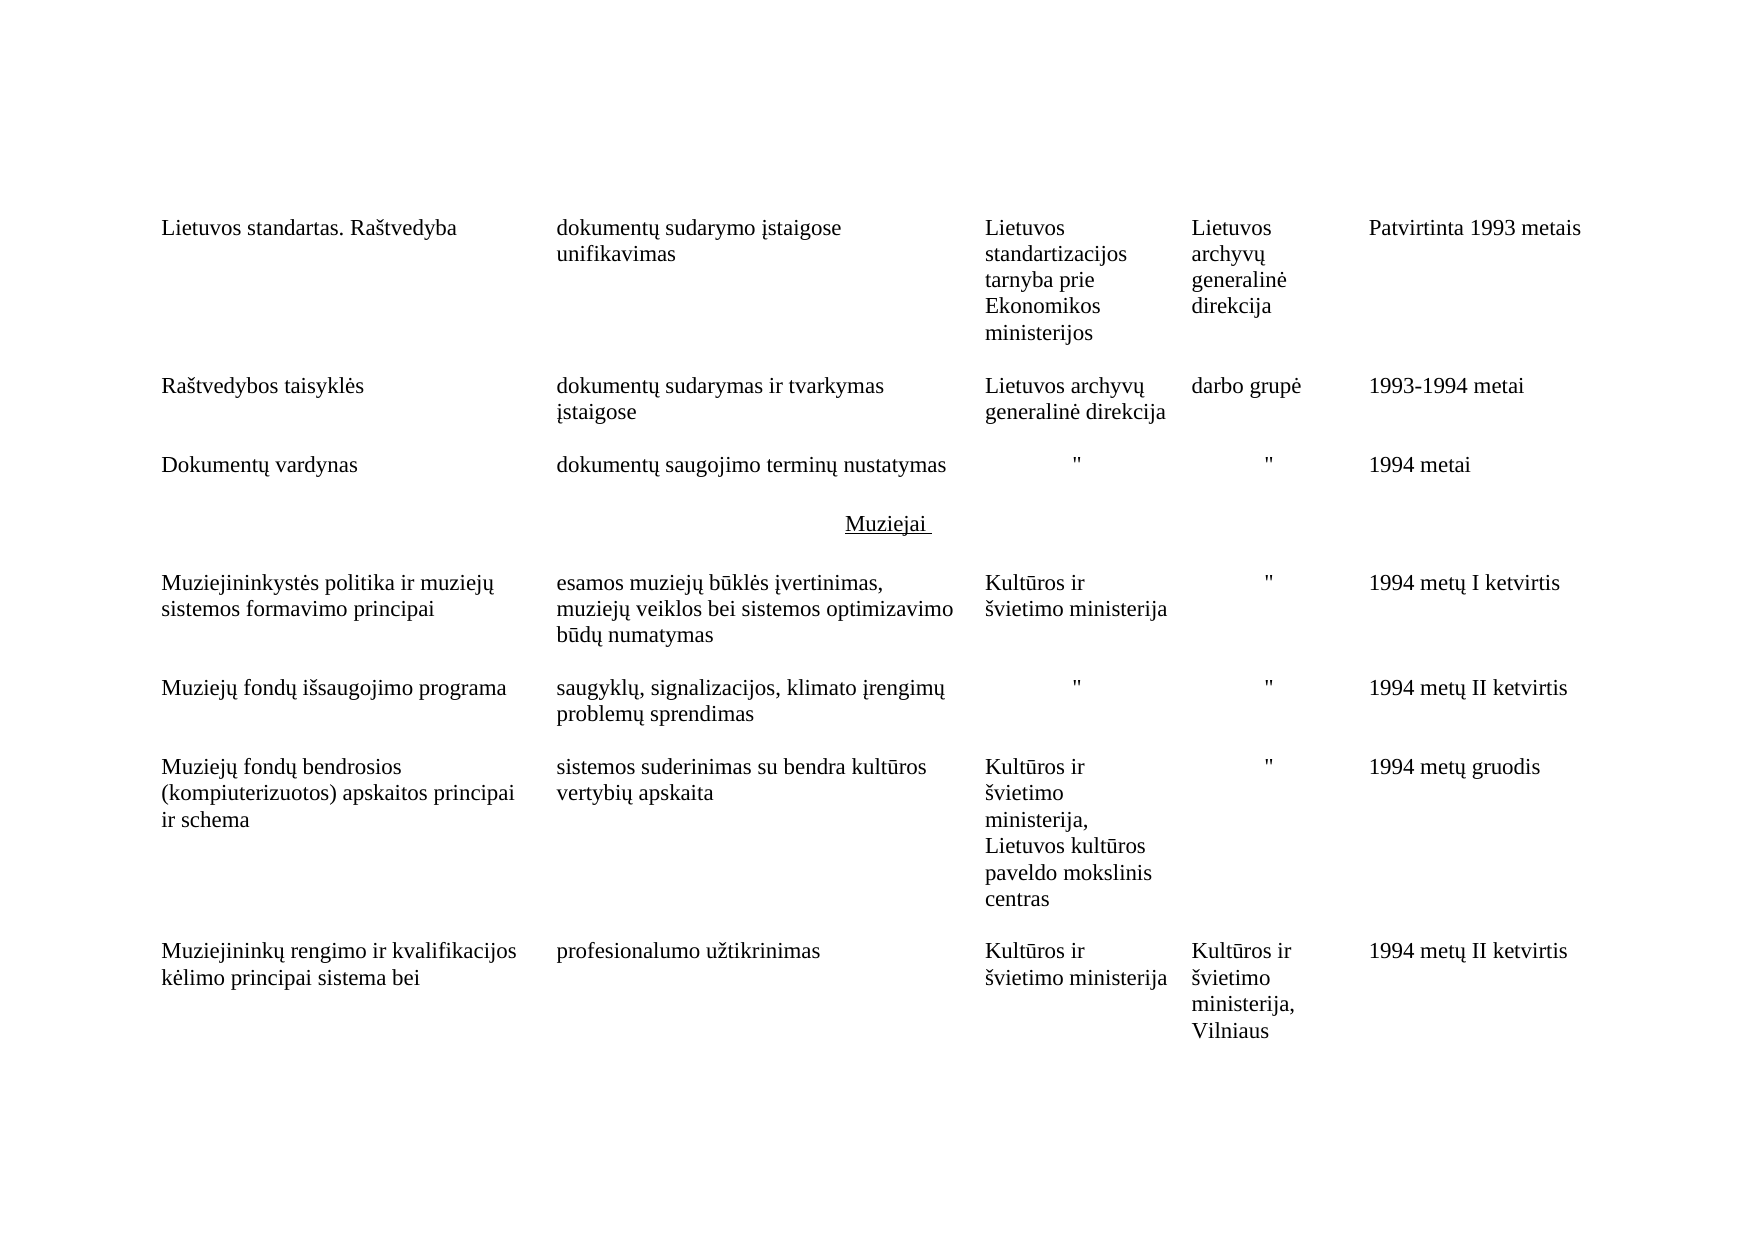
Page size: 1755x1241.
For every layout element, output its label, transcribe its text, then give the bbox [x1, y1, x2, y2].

table_cell 1994 metų II ketvirtis [1357, 674, 1627, 753]
table_cell Lietuvos archyvų generalinė direkcija [1180, 214, 1357, 372]
table_cell Dokumentų vardynas [150, 451, 545, 503]
table_cell [974, 187, 1180, 213]
table_cell Lietuvos standartizacijos tarnyba prie Ekonomikos ministerijos [974, 214, 1180, 372]
table_cell profesionalumo užtikrinimas [545, 938, 973, 1043]
table_cell [545, 187, 973, 213]
table_cell Muziejai [150, 504, 1627, 569]
table_cell Kultūros ir švietimo ministerija, Vilniaus [1180, 938, 1357, 1043]
table_cell 1993-1994 metai [1357, 372, 1627, 451]
table_cell " [1180, 674, 1357, 753]
table_cell Kultūros ir švietimo ministerija [974, 569, 1180, 674]
table_cell Muziejininkystės politika ir muziejų sistemos formavimo principai [150, 569, 545, 674]
table_cell Kultūros ir švietimo ministerija [974, 938, 1180, 1043]
table_cell " [1180, 753, 1357, 938]
table_cell " [974, 674, 1180, 753]
table_cell sistemos suderinimas su bendra kultūros vertybių apskaita [545, 753, 973, 938]
table_cell " [1180, 451, 1357, 503]
table_cell Raštvedybos taisyklės [150, 372, 545, 451]
table_cell Kultūros ir švietimo ministerija, Lietuvos kultūros paveldo mokslinis centras [974, 753, 1180, 938]
table_cell " [974, 451, 1180, 503]
table_cell dokumentų sudarymas ir tvarkymas įstaigose [545, 372, 973, 451]
table_cell Muziejų fondų išsaugojimo programa [150, 674, 545, 753]
table_cell 1994 metai [1357, 451, 1627, 503]
table_cell Lietuvos archyvų generalinė direkcija [974, 372, 1180, 451]
table_cell [150, 187, 545, 213]
table_cell [1180, 187, 1357, 213]
table_cell saugyklų, signalizacijos, klimato įrengimų problemų sprendimas [545, 674, 973, 753]
table_cell Lietuvos standartas. Raštvedyba [150, 214, 545, 372]
table_cell 1994 metų gruodis [1357, 753, 1627, 938]
table_cell Muziejininkų rengimo ir kvalifikacijos kėlimo principai sistema bei [150, 938, 545, 1043]
table_cell dokumentų saugojimo terminų nustatymas [545, 451, 973, 503]
table_cell Muziejų fondų bendrosios (kompiuterizuotos) apskaitos principai ir schema [150, 753, 545, 938]
table_cell dokumentų sudarymo įstaigose unifikavimas [545, 214, 973, 372]
table_cell [1357, 187, 1627, 213]
table_cell esamos muziejų būklės įvertinimas, muziejų veiklos bei sistemos optimizavimo būdų numatymas [545, 569, 973, 674]
table_cell 1994 metų I ketvirtis [1357, 569, 1627, 674]
table_cell " [1180, 569, 1357, 674]
table_cell darbo grupė [1180, 372, 1357, 451]
table_cell 1994 metų II ketvirtis [1357, 938, 1627, 1043]
table_cell Patvirtinta 1993 metais [1357, 214, 1627, 372]
